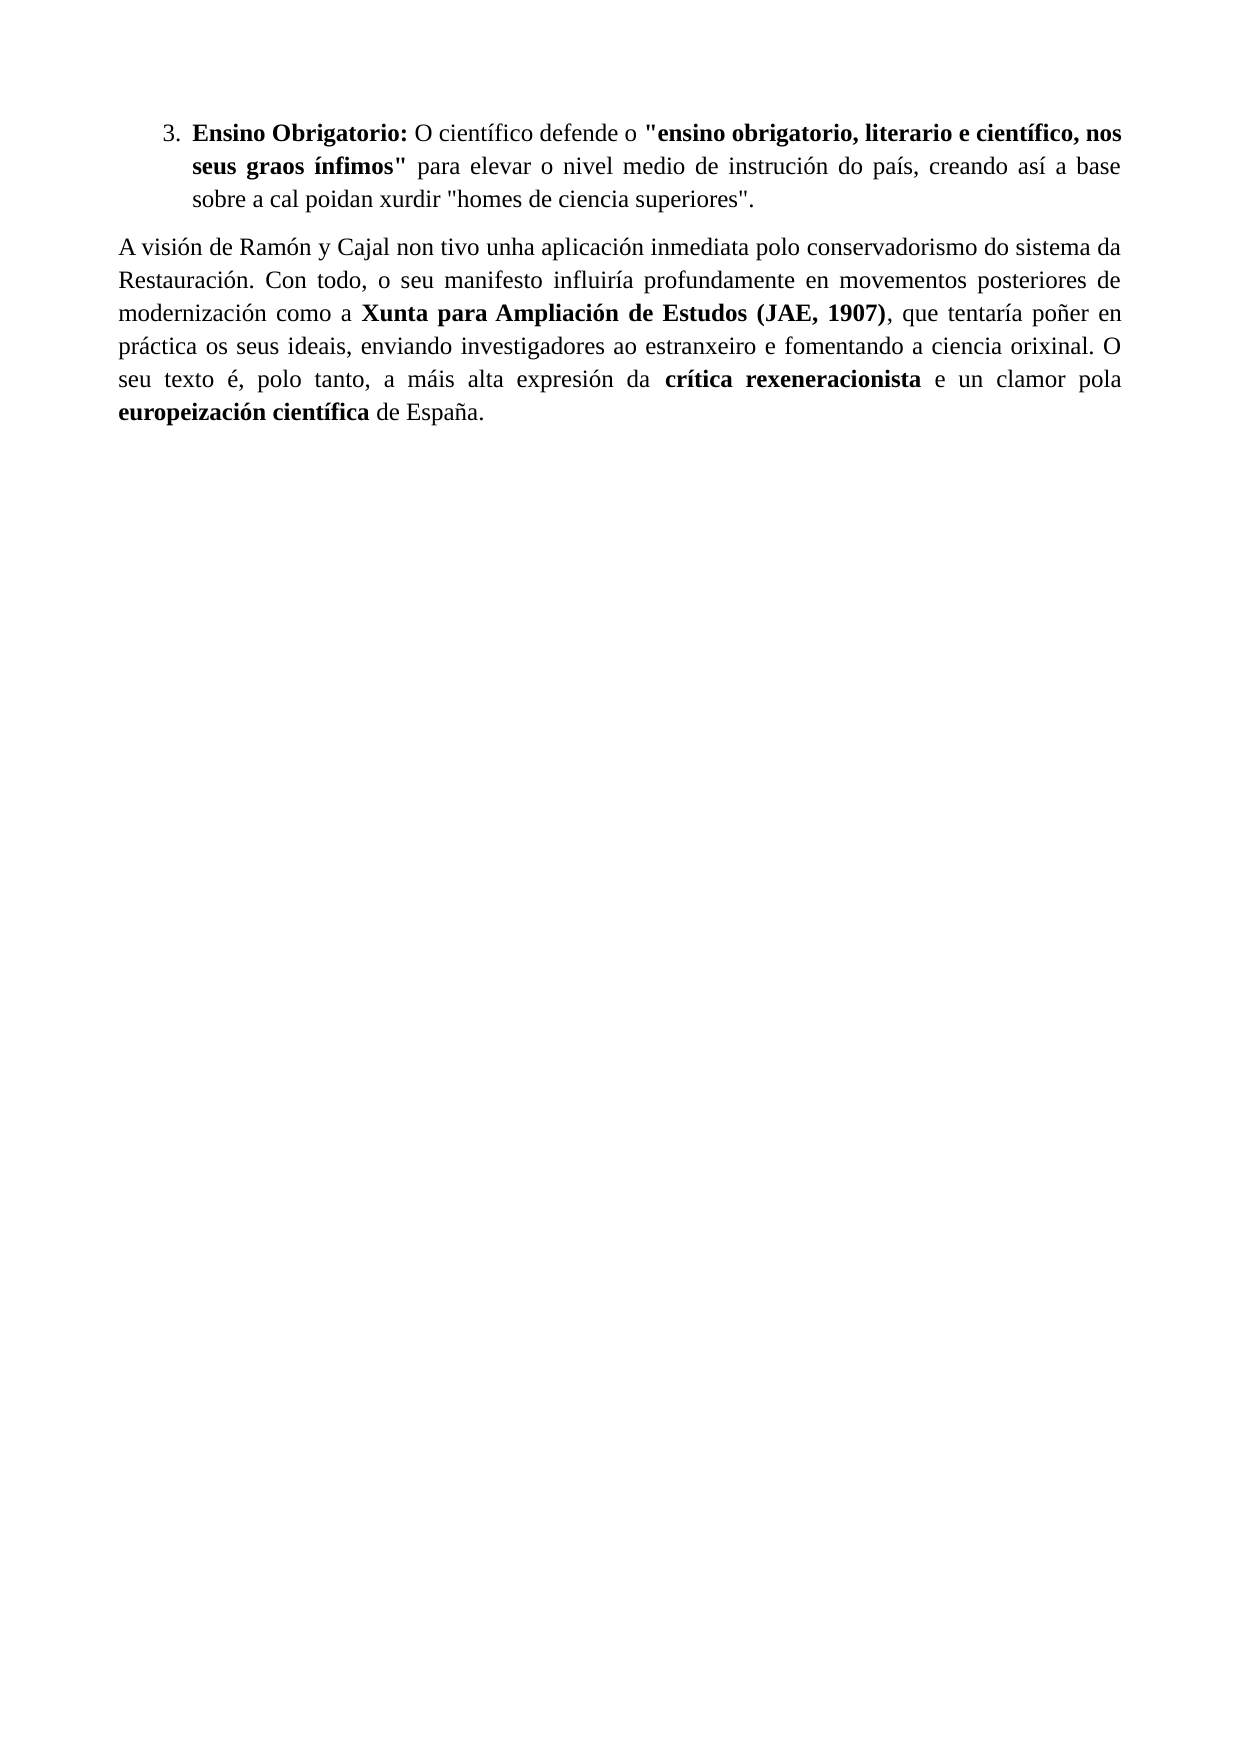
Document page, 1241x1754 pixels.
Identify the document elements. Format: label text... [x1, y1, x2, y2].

text A visión de Ramón y Cajal non tivo unha aplicación inmediata polo conservadorismo do sistema da Restauración. Con todo, o seu manifesto influiría profundamente en movementos posteriores de modernización como a Xunta para Ampliación de Estudos (JAE, 1907), que tentaría poñer en práctica os seus ideais, enviando investigadores ao estranxeiro e fomentando a ciencia orixinal. O seu texto é, polo tanto, a máis alta expresión da crítica rexeneracionista e un clamor pola europeización científica de España. [118, 232, 1122, 426]
list Ensino Obrigatorio: O científico defende o "ensino obrigatorio, literario e científico, nos seus graos ínfimos" para elevar o nivel medio de instrución do país, creando así a base sobre a cal poidan xurdir "homes de ciencia superiores". [162, 118, 1122, 213]
